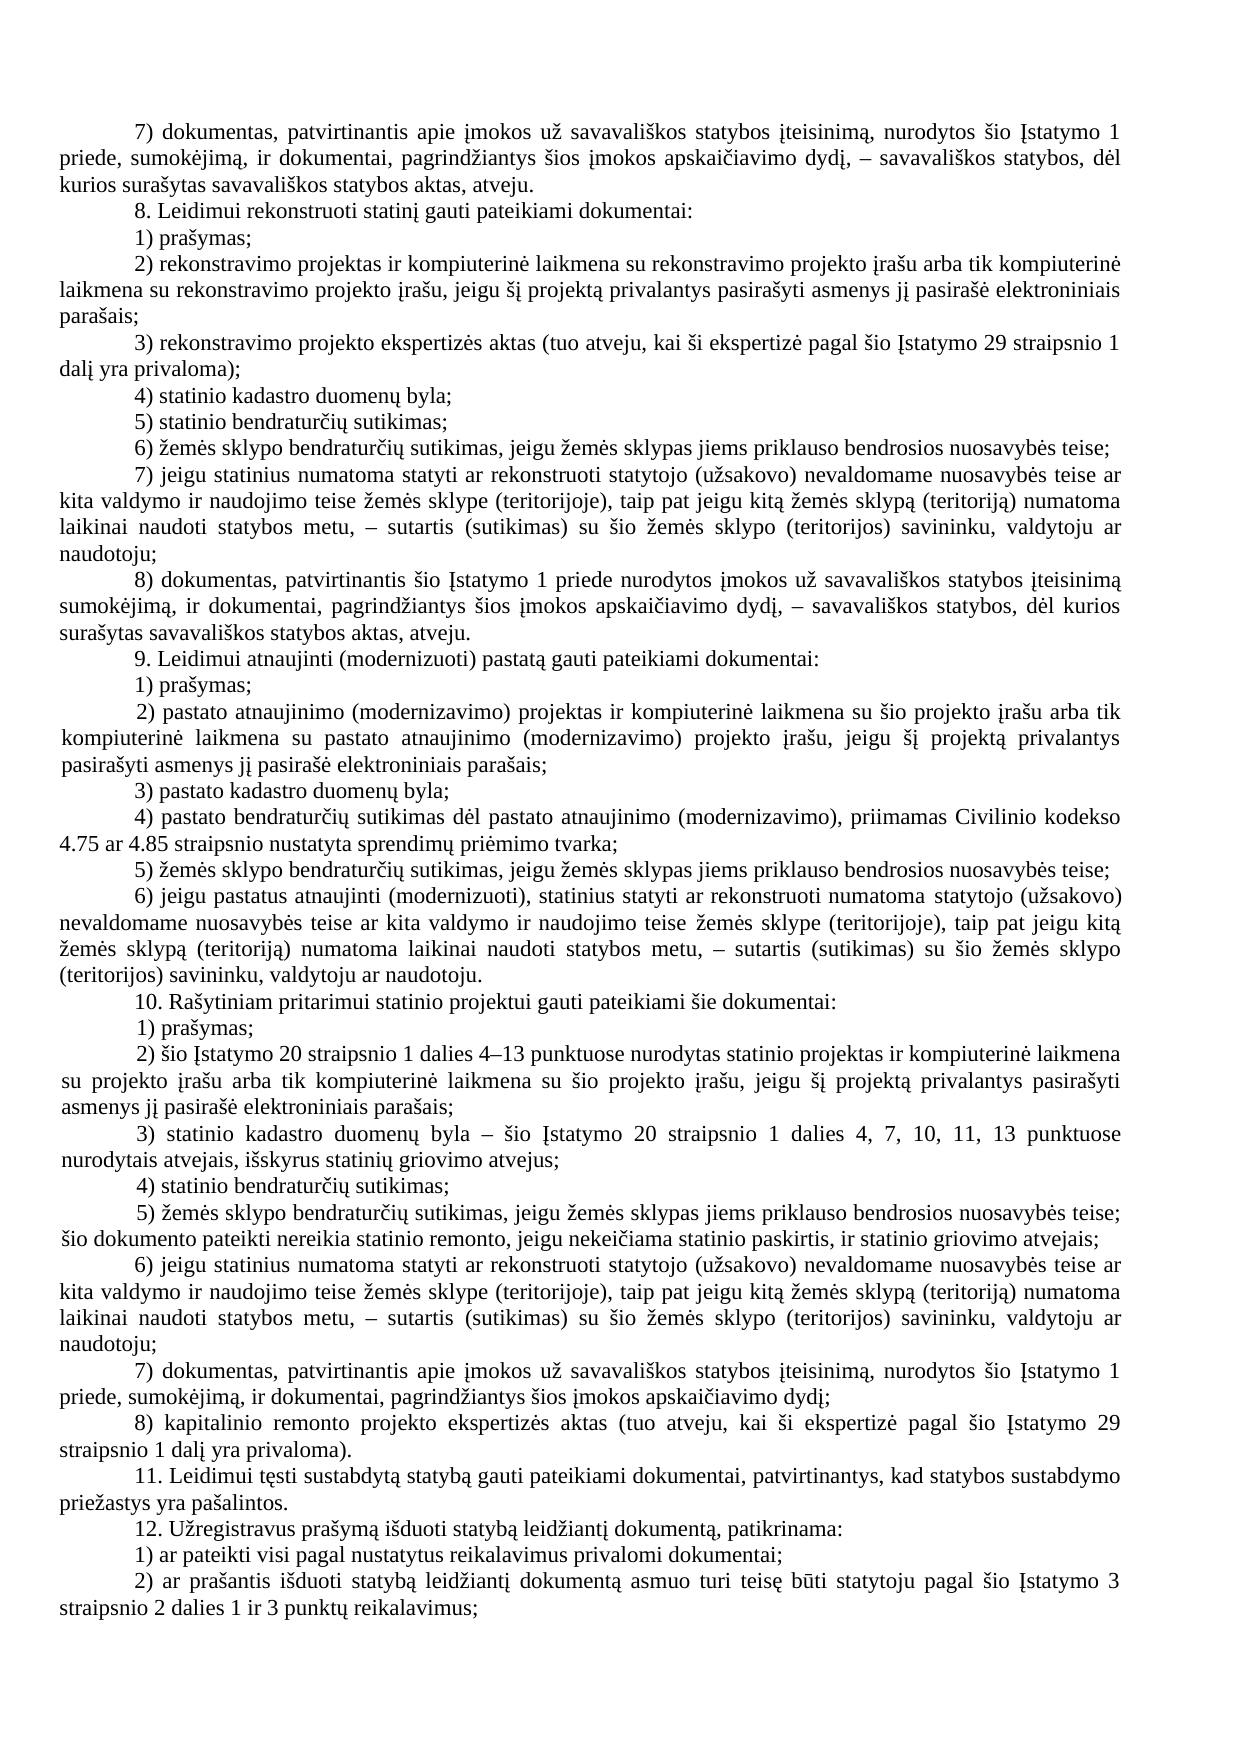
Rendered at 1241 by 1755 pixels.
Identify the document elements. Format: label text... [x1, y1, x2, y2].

text 4) pastato bendraturčių sutikimas dėl pastato atnaujinimo (modernizavimo), priimamas Civilinio kodekso 4.75 ar 4.85 straipsnio nustatyta sprendimų priėmimo tvarka; [59, 803, 1122, 856]
text 5) žemės sklypo bendraturčių sutikimas, jeigu žemės sklypas jiems priklauso bendrosios nuosavybės teise; [59, 856, 1122, 882]
text 9. Leidimui atnaujinti (modernizuoti) pastatą gauti pateikiami dokumentai: [59, 645, 1122, 672]
text 6) jeigu statinius numatoma statyti ar rekonstruoti statytojo (užsakovo) nevaldomame nuosavybės teise ar kita valdymo ir naudojimo teise žemės sklype (teritorijoje), taip pat jeigu kitą žemės sklypą (teritoriją) numatoma laikinai naudoti statybos metu, – sutartis (sutikimas) su šio žemės sklypo (teritorijos) savininku, valdytoju ar naudotoju; [59, 1251, 1122, 1357]
text 11. Leidimui tęsti sustabdytą statybą gauti pateikiami dokumentai, patvirtinantys, kad statybos sustabdymo priežastys yra pašalintos. [59, 1462, 1122, 1515]
text 8. Leidimui rekonstruoti statinį gauti pateikiami dokumentai: [59, 197, 1122, 223]
text 3) pastato kadastro duomenų byla; [59, 777, 1122, 803]
text 3) statinio kadastro duomenų byla – šio Įstatymo 20 straipsnio 1 dalies 4, 7, 10, 11, 13 punktuose nurodytais atvejais, išskyrus statinių griovimo atvejus; [61, 1119, 1122, 1172]
text 1) prašymas; [61, 1014, 1122, 1041]
text 5) žemės sklypo bendraturčių sutikimas, jeigu žemės sklypas jiems priklauso bendrosios nuosavybės teise; šio dokumento pateikti nereikia statinio remonto, jeigu nekeičiama statinio paskirtis, ir statinio griovimo atvejais; [61, 1199, 1122, 1251]
text 2) šio Įstatymo 20 straipsnio 1 dalies 4–13 punktuose nurodytas statinio projektas ir kompiuterinė laikmena su projekto įrašu arba tik kompiuterinė laikmena su šio projekto įrašu, jeigu šį projektą privalantys pasirašyti asmenys jį pasirašė elektroniniais parašais; [61, 1041, 1122, 1119]
text 2) pastato atnaujinimo (modernizavimo) projektas ir kompiuterinė laikmena su šio projekto įrašu arba tik kompiuterinė laikmena su pastato atnaujinimo (modernizavimo) projekto įrašu, jeigu šį projektą privalantys pasirašyti asmenys jį pasirašė elektroniniais parašais; [61, 698, 1122, 777]
text 1) ar pateikti visi pagal nustatytus reikalavimus privalomi dokumentai; [59, 1541, 1122, 1568]
text 7) dokumentas, patvirtinantis apie įmokos už savavališkos statybos įteisinimą, nurodytos šio Įstatymo 1 priede, sumokėjimą, ir dokumentai, pagrindžiantys šios įmokos apskaičiavimo dydį, – savavališkos statybos, dėl kurios surašytas savavališkos statybos aktas, atveju. [59, 118, 1122, 197]
text 6) jeigu pastatus atnaujinti (modernizuoti), statinius statyti ar rekonstruoti numatoma statytojo (užsakovo) nevaldomame nuosavybės teise ar kita valdymo ir naudojimo teise žemės sklype (teritorijoje), taip pat jeigu kitą žemės sklypą (teritoriją) numatoma laikinai naudoti statybos metu, – sutartis (sutikimas) su šio žemės sklypo (teritorijos) savininku, valdytoju ar naudotoju. [59, 882, 1122, 988]
text 8) kapitalinio remonto projekto ekspertizės aktas (tuo atveju, kai ši ekspertizė pagal šio Įstatymo 29 straipsnio 1 dalį yra privaloma). [59, 1409, 1122, 1462]
text 7) jeigu statinius numatoma statyti ar rekonstruoti statytojo (užsakovo) nevaldomame nuosavybės teise ar kita valdymo ir naudojimo teise žemės sklype (teritorijoje), taip pat jeigu kitą žemės sklypą (teritoriją) numatoma laikinai naudoti statybos metu, – sutartis (sutikimas) su šio žemės sklypo (teritorijos) savininku, valdytoju ar naudotoju; [59, 461, 1122, 566]
text 2) ar prašantis išduoti statybą leidžiantį dokumentą asmuo turi teisę būti statytoju pagal šio Įstatymo 3 straipsnio 2 dalies 1 ir 3 punktų reikalavimus; [59, 1568, 1122, 1620]
text 4) statinio kadastro duomenų byla; [59, 382, 1122, 408]
text 12. Užregistravus prašymą išduoti statybą leidžiantį dokumentą, patikrinama: [59, 1515, 1122, 1541]
text 6) žemės sklypo bendraturčių sutikimas, jeigu žemės sklypas jiems priklauso bendrosios nuosavybės teise; [59, 434, 1122, 461]
text 4) statinio bendraturčių sutikimas; [61, 1172, 1122, 1199]
text 1) prašymas; [59, 223, 1122, 250]
text 1) prašymas; [59, 672, 1122, 698]
text 10. Rašytiniam pritarimui statinio projektui gauti pateikiami šie dokumentai: [59, 988, 1122, 1014]
text 5) statinio bendraturčių sutikimas; [59, 408, 1122, 434]
text 8) dokumentas, patvirtinantis šio Įstatymo 1 priede nurodytos įmokos už savavališkos statybos įteisinimą sumokėjimą, ir dokumentai, pagrindžiantys šios įmokos apskaičiavimo dydį, – savavališkos statybos, dėl kurios surašytas savavališkos statybos aktas, atveju. [59, 566, 1122, 645]
text 3) rekonstravimo projekto ekspertizės aktas (tuo atveju, kai ši ekspertizė pagal šio Įstatymo 29 straipsnio 1 dalį yra privaloma); [59, 329, 1122, 382]
text 7) dokumentas, patvirtinantis apie įmokos už savavališkos statybos įteisinimą, nurodytos šio Įstatymo 1 priede, sumokėjimą, ir dokumentai, pagrindžiantys šios įmokos apskaičiavimo dydį; [59, 1357, 1122, 1409]
text 2) rekonstravimo projektas ir kompiuterinė laikmena su rekonstravimo projekto įrašu arba tik kompiuterinė laikmena su rekonstravimo projekto įrašu, jeigu šį projektą privalantys pasirašyti asmenys jį pasirašė elektroniniais parašais; [59, 250, 1122, 329]
